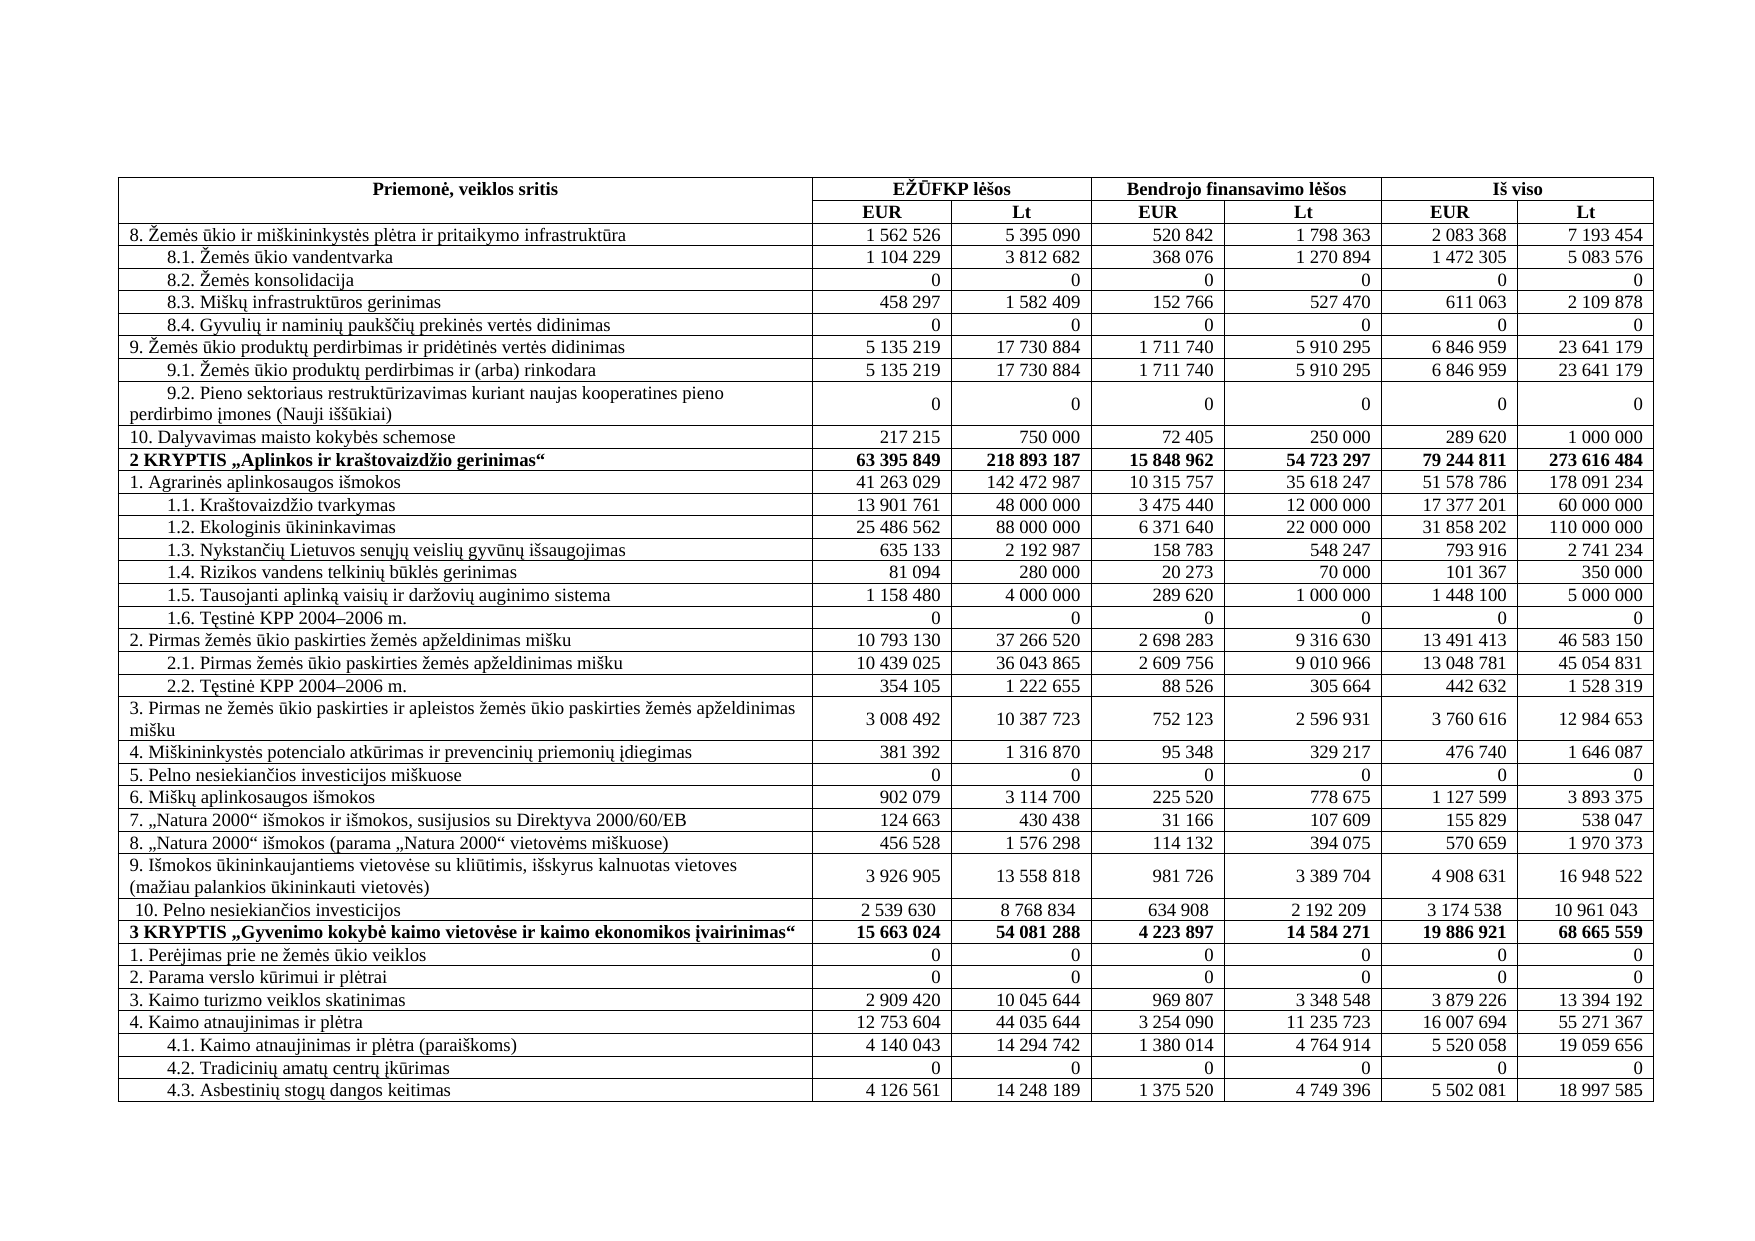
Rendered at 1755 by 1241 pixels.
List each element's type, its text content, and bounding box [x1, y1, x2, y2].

table_cell 2 109 878 [1518, 291, 1653, 313]
table_cell 5 135 219 [813, 336, 951, 358]
table_cell 3 174 538 [1382, 899, 1517, 920]
table_cell 31 858 202 [1382, 516, 1517, 538]
table_cell 1 646 087 [1518, 741, 1653, 763]
table_cell 15 663 024 [813, 921, 951, 943]
table_cell 4 908 631 [1382, 854, 1517, 897]
table_cell 19 059 656 [1518, 1034, 1653, 1056]
table_cell 9.1. Žemės ūkio produktų perdirbimas ir (arba) rinkodara [119, 359, 812, 381]
table_cell 63 395 849 [813, 449, 951, 470]
table_cell 548 247 [1225, 539, 1381, 560]
table_cell 25 486 562 [813, 516, 951, 538]
table_cell 0 [1518, 764, 1653, 785]
table_cell 0 [1092, 382, 1224, 425]
table_cell 0 [813, 314, 951, 335]
table_cell 14 248 189 [952, 1079, 1091, 1101]
table_cell 3 879 226 [1382, 989, 1517, 1010]
table_cell 124 663 [813, 809, 951, 831]
table_cell 2 596 931 [1225, 697, 1381, 740]
table_cell 17 730 884 [952, 336, 1091, 358]
table_cell 5 520 058 [1382, 1034, 1517, 1056]
table_cell 793 916 [1382, 539, 1517, 560]
table_cell 3 926 905 [813, 854, 951, 897]
table_cell 6 846 959 [1382, 359, 1517, 381]
table_cell 2. Parama verslo kūrimui ir plėtrai [119, 966, 812, 988]
table_cell Lt [952, 201, 1091, 222]
table_cell 305 664 [1225, 675, 1381, 696]
table_cell 12 753 604 [813, 1011, 951, 1033]
table_cell 1. Perėjimas prie ne žemės ūkio veiklos [119, 944, 812, 965]
table_cell 1 000 000 [1225, 584, 1381, 606]
table_header Iš viso [1382, 178, 1653, 200]
table_cell EUR [1382, 201, 1517, 222]
table_cell 72 405 [1092, 426, 1224, 447]
table_cell 155 829 [1382, 809, 1517, 831]
table_cell 10 045 644 [952, 989, 1091, 1010]
table_cell 0 [1518, 1057, 1653, 1078]
table_cell 10 793 130 [813, 629, 951, 651]
table_cell 0 [1518, 314, 1653, 335]
table_cell 1. Agrarinės aplinkosaugos išmokos [119, 471, 812, 493]
table_cell 0 [952, 764, 1091, 785]
table_cell 23 641 179 [1518, 359, 1653, 381]
table_cell 289 620 [1382, 426, 1517, 447]
table_cell 0 [1092, 607, 1224, 628]
table_cell 476 740 [1382, 741, 1517, 763]
table_cell 2 KRYPTIS „Aplinkos ir kraštovaizdžio gerinimas“ [119, 449, 812, 470]
table_cell 280 000 [952, 561, 1091, 583]
table_cell 354 105 [813, 675, 951, 696]
table_cell 9 316 630 [1225, 629, 1381, 651]
table_cell 81 094 [813, 561, 951, 583]
table_header EŽŪFKP lėšos [813, 178, 1091, 200]
table_cell EUR [813, 201, 951, 222]
table_cell 3 475 440 [1092, 494, 1224, 515]
table_cell 1 316 870 [952, 741, 1091, 763]
table_cell 570 659 [1382, 832, 1517, 853]
table_cell 635 133 [813, 539, 951, 560]
table_cell 0 [952, 269, 1091, 290]
table_cell 456 528 [813, 832, 951, 853]
table_header Bendrojo finansavimo lėšos [1092, 178, 1381, 200]
table_cell 250 000 [1225, 426, 1381, 447]
table_cell 152 766 [1092, 291, 1224, 313]
table_cell 1 970 373 [1518, 832, 1653, 853]
table_cell 107 609 [1225, 809, 1381, 831]
table_cell 0 [813, 382, 951, 425]
table_cell 981 726 [1092, 854, 1224, 897]
table_cell 9. Išmokos ūkininkaujantiems vietovėse su kliūtimis, išskyrus kalnuotas vietoves (mažiau palankios ūkininkauti vietovės) [119, 854, 812, 897]
table_cell 0 [1092, 1057, 1224, 1078]
table_cell 35 618 247 [1225, 471, 1381, 493]
table_cell 1 000 000 [1518, 426, 1653, 447]
table_cell 1 576 298 [952, 832, 1091, 853]
table_cell 10 387 723 [952, 697, 1091, 740]
table_cell 0 [1092, 314, 1224, 335]
table_cell 1 528 319 [1518, 675, 1653, 696]
table_cell 1 798 363 [1225, 224, 1381, 245]
table_cell 0 [1382, 607, 1517, 628]
table_cell 442 632 [1382, 675, 1517, 696]
table_cell 6. Miškų aplinkosaugos išmokos [119, 786, 812, 808]
table_cell 41 263 029 [813, 471, 951, 493]
table_cell 218 893 187 [952, 449, 1091, 470]
table_cell 14 584 271 [1225, 921, 1381, 943]
table_cell 430 438 [952, 809, 1091, 831]
table_cell 10 961 043 [1518, 899, 1653, 920]
table_cell 46 583 150 [1518, 629, 1653, 651]
table_cell 8.4. Gyvulių ir naminių paukščių prekinės vertės didinimas [119, 314, 812, 335]
table_cell 13 901 761 [813, 494, 951, 515]
table_cell 9.2. Pieno sektoriaus restruktūrizavimas kuriant naujas kooperatines pieno perdirbimo įmones (Nauji iššūkiai) [119, 382, 812, 425]
table_cell 969 807 [1092, 989, 1224, 1010]
table_cell 1 711 740 [1092, 359, 1224, 381]
table_cell 778 675 [1225, 786, 1381, 808]
table_cell 51 578 786 [1382, 471, 1517, 493]
table_cell 2 192 209 [1225, 899, 1381, 920]
table_cell 88 526 [1092, 675, 1224, 696]
table_cell 1.3. Nykstančių Lietuvos senųjų veislių gyvūnų išsaugojimas [119, 539, 812, 560]
table_cell 0 [952, 944, 1091, 965]
table_cell 0 [1225, 966, 1381, 988]
table_cell 22 000 000 [1225, 516, 1381, 538]
table_cell 2 083 368 [1382, 224, 1517, 245]
table_cell 0 [1225, 269, 1381, 290]
table_cell 2. Pirmas žemės ūkio paskirties žemės apželdinimas mišku [119, 629, 812, 651]
table_cell 1 448 100 [1382, 584, 1517, 606]
table_cell 611 063 [1382, 291, 1517, 313]
table_cell 0 [1092, 944, 1224, 965]
table_cell 4.2. Tradicinių amatų centrų įkūrimas [119, 1057, 812, 1078]
table_cell 2 909 420 [813, 989, 951, 1010]
table_cell 10 315 757 [1092, 471, 1224, 493]
table_cell 0 [813, 607, 951, 628]
table_cell 2.1. Pirmas žemės ūkio paskirties žemės apželdinimas mišku [119, 652, 812, 673]
table_cell 54 081 288 [952, 921, 1091, 943]
table_cell 1.2. Ekologinis ūkininkavimas [119, 516, 812, 538]
table_cell 5 395 090 [952, 224, 1091, 245]
table_cell 0 [952, 1057, 1091, 1078]
table_cell 4 749 396 [1225, 1079, 1381, 1101]
table_cell 9. Žemės ūkio produktų perdirbimas ir pridėtinės vertės didinimas [119, 336, 812, 358]
table_cell 0 [1382, 269, 1517, 290]
table_cell 6 371 640 [1092, 516, 1224, 538]
table_cell Lt [1225, 201, 1381, 222]
table_cell 0 [952, 314, 1091, 335]
table_cell 5 083 576 [1518, 246, 1653, 268]
table_cell 5. Pelno nesiekiančios investicijos miškuose [119, 764, 812, 785]
table_cell 0 [1382, 944, 1517, 965]
table_cell 0 [1382, 382, 1517, 425]
table_cell 8. „Natura 2000“ išmokos (parama „Natura 2000“ vietovėms miškuose) [119, 832, 812, 853]
table_header Priemonė, veiklos sritis [119, 178, 812, 222]
table_cell 10. Pelno nesiekiančios investicijos [119, 899, 812, 920]
table_cell 0 [813, 966, 951, 988]
table_cell 4 126 561 [813, 1079, 951, 1101]
table_cell 0 [1518, 382, 1653, 425]
table_cell 4. Kaimo atnaujinimas ir plėtra [119, 1011, 812, 1033]
table_cell 538 047 [1518, 809, 1653, 831]
table_cell 0 [1518, 269, 1653, 290]
table_cell 17 377 201 [1382, 494, 1517, 515]
table_cell 0 [1382, 966, 1517, 988]
table_cell 3 114 700 [952, 786, 1091, 808]
table_cell 0 [1225, 607, 1381, 628]
table_cell 3 348 548 [1225, 989, 1381, 1010]
table_cell 142 472 987 [952, 471, 1091, 493]
table_cell 114 132 [1092, 832, 1224, 853]
table_cell 88 000 000 [952, 516, 1091, 538]
table_cell 1 158 480 [813, 584, 951, 606]
table_cell 1 375 520 [1092, 1079, 1224, 1101]
table_cell 8 768 834 [952, 899, 1091, 920]
table_cell 95 348 [1092, 741, 1224, 763]
table_cell 4 140 043 [813, 1034, 951, 1056]
table_cell 158 783 [1092, 539, 1224, 560]
table_cell 225 520 [1092, 786, 1224, 808]
table_cell 13 491 413 [1382, 629, 1517, 651]
table_cell 520 842 [1092, 224, 1224, 245]
table_cell 1.1. Kraštovaizdžio tvarkymas [119, 494, 812, 515]
table_cell 110 000 000 [1518, 516, 1653, 538]
table_cell 3. Pirmas ne žemės ūkio paskirties ir apleistos žemės ūkio paskirties žemės apželdinimas mišku [119, 697, 812, 740]
table_cell 527 470 [1225, 291, 1381, 313]
table_cell 13 048 781 [1382, 652, 1517, 673]
table_cell 48 000 000 [952, 494, 1091, 515]
table_cell 31 166 [1092, 809, 1224, 831]
table_cell 217 215 [813, 426, 951, 447]
table_cell 4 223 897 [1092, 921, 1224, 943]
table_cell 0 [952, 966, 1091, 988]
table_cell 1 127 599 [1382, 786, 1517, 808]
table_cell 289 620 [1092, 584, 1224, 606]
table_cell 0 [1518, 607, 1653, 628]
table_cell 350 000 [1518, 561, 1653, 583]
table_cell 23 641 179 [1518, 336, 1653, 358]
table_cell 17 730 884 [952, 359, 1091, 381]
table_cell 902 079 [813, 786, 951, 808]
table_cell 5 000 000 [1518, 584, 1653, 606]
table_cell 1 270 894 [1225, 246, 1381, 268]
table_cell 16 007 694 [1382, 1011, 1517, 1033]
table_cell 1.5. Tausojanti aplinką vaisių ir daržovių auginimo sistema [119, 584, 812, 606]
table_cell 0 [952, 382, 1091, 425]
table_cell 368 076 [1092, 246, 1224, 268]
table_cell 45 054 831 [1518, 652, 1653, 673]
table_cell 54 723 297 [1225, 449, 1381, 470]
table_cell 1.6. Tęstinė KPP 2004–2006 m. [119, 607, 812, 628]
table_cell 7 193 454 [1518, 224, 1653, 245]
table_cell 13 394 192 [1518, 989, 1653, 1010]
table_cell 10. Dalyvavimas maisto kokybės schemose [119, 426, 812, 447]
table_cell 2 609 756 [1092, 652, 1224, 673]
table_cell 634 908 [1092, 899, 1224, 920]
table_cell 3 812 682 [952, 246, 1091, 268]
table_cell 2.2. Tęstinė KPP 2004–2006 m. [119, 675, 812, 696]
table_cell 0 [1382, 314, 1517, 335]
table_cell 4 764 914 [1225, 1034, 1381, 1056]
table_cell Lt [1518, 201, 1653, 222]
table_cell 44 035 644 [952, 1011, 1091, 1033]
table_cell 12 984 653 [1518, 697, 1653, 740]
table_cell 0 [1225, 764, 1381, 785]
table_cell 14 294 742 [952, 1034, 1091, 1056]
table_cell 2 192 987 [952, 539, 1091, 560]
table_cell 3 389 704 [1225, 854, 1381, 897]
table_cell 4.3. Asbestinių stogų dangos keitimas [119, 1079, 812, 1101]
table_cell 4. Miškininkystės potencialo atkūrimas ir prevencinių priemonių įdiegimas [119, 741, 812, 763]
table_cell 1 472 305 [1382, 246, 1517, 268]
table_cell 15 848 962 [1092, 449, 1224, 470]
table_cell 5 502 081 [1382, 1079, 1517, 1101]
table_cell 750 000 [952, 426, 1091, 447]
table_cell 37 266 520 [952, 629, 1091, 651]
table_cell 178 091 234 [1518, 471, 1653, 493]
table_cell 2 741 234 [1518, 539, 1653, 560]
table_cell 13 558 818 [952, 854, 1091, 897]
table_cell 18 997 585 [1518, 1079, 1653, 1101]
table_cell 381 392 [813, 741, 951, 763]
table_cell 12 000 000 [1225, 494, 1381, 515]
table_cell 11 235 723 [1225, 1011, 1381, 1033]
table_cell 3. Kaimo turizmo veiklos skatinimas [119, 989, 812, 1010]
table_cell 16 948 522 [1518, 854, 1653, 897]
table_cell 0 [1225, 1057, 1381, 1078]
table_cell 752 123 [1092, 697, 1224, 740]
table_cell 458 297 [813, 291, 951, 313]
table_cell 1.4. Rizikos vandens telkinių būklės gerinimas [119, 561, 812, 583]
table_cell 1 380 014 [1092, 1034, 1224, 1056]
table_cell 0 [1382, 764, 1517, 785]
table_cell 68 665 559 [1518, 921, 1653, 943]
table_cell 394 075 [1225, 832, 1381, 853]
table_cell 3 760 616 [1382, 697, 1517, 740]
table_cell 0 [1225, 314, 1381, 335]
table_cell EUR [1092, 201, 1224, 222]
table_cell 8.2. Žemės konsolidacija [119, 269, 812, 290]
table_cell 0 [1092, 966, 1224, 988]
table_cell 1 104 229 [813, 246, 951, 268]
table_cell 7. „Natura 2000“ išmokos ir išmokos, susijusios su Direktyva 2000/60/EB [119, 809, 812, 831]
table_cell 0 [813, 269, 951, 290]
table_cell 6 846 959 [1382, 336, 1517, 358]
table_cell 60 000 000 [1518, 494, 1653, 515]
table_cell 3 008 492 [813, 697, 951, 740]
table_cell 5 910 295 [1225, 359, 1381, 381]
table_cell 0 [1092, 269, 1224, 290]
table_cell 0 [952, 607, 1091, 628]
table_cell 3 KRYPTIS „Gyvenimo kokybė kaimo vietovėse ir kaimo ekonomikos įvairinimas“ [119, 921, 812, 943]
table_cell 0 [1092, 764, 1224, 785]
table_cell 1 711 740 [1092, 336, 1224, 358]
table_cell 10 439 025 [813, 652, 951, 673]
table_cell 1 222 655 [952, 675, 1091, 696]
table_cell 1 562 526 [813, 224, 951, 245]
table_cell 5 910 295 [1225, 336, 1381, 358]
table_cell 55 271 367 [1518, 1011, 1653, 1033]
table_cell 4 000 000 [952, 584, 1091, 606]
table_cell 0 [813, 944, 951, 965]
table_cell 4.1. Kaimo atnaujinimas ir plėtra (paraiškoms) [119, 1034, 812, 1056]
table_cell 0 [813, 764, 951, 785]
table_cell 19 886 921 [1382, 921, 1517, 943]
table_cell 0 [1225, 382, 1381, 425]
table_cell 0 [1225, 944, 1381, 965]
table_cell 5 135 219 [813, 359, 951, 381]
table_cell 9 010 966 [1225, 652, 1381, 673]
table_cell 70 000 [1225, 561, 1381, 583]
table_cell 36 043 865 [952, 652, 1091, 673]
table_cell 0 [1382, 1057, 1517, 1078]
table_cell 2 698 283 [1092, 629, 1224, 651]
table_cell 3 254 090 [1092, 1011, 1224, 1033]
table_cell 0 [1518, 944, 1653, 965]
table_cell 2 539 630 [813, 899, 951, 920]
table_cell 0 [813, 1057, 951, 1078]
table_cell 8.3. Miškų infrastruktūros gerinimas [119, 291, 812, 313]
table_cell 329 217 [1225, 741, 1381, 763]
table_cell 20 273 [1092, 561, 1224, 583]
table_cell 0 [1518, 966, 1653, 988]
table_cell 101 367 [1382, 561, 1517, 583]
table_cell 1 582 409 [952, 291, 1091, 313]
table_cell 273 616 484 [1518, 449, 1653, 470]
table_cell 8.1. Žemės ūkio vandentvarka [119, 246, 812, 268]
table_cell 79 244 811 [1382, 449, 1517, 470]
table_cell 8. Žemės ūkio ir miškininkystės plėtra ir pritaikymo infrastruktūra [119, 224, 812, 245]
table_cell 3 893 375 [1518, 786, 1653, 808]
